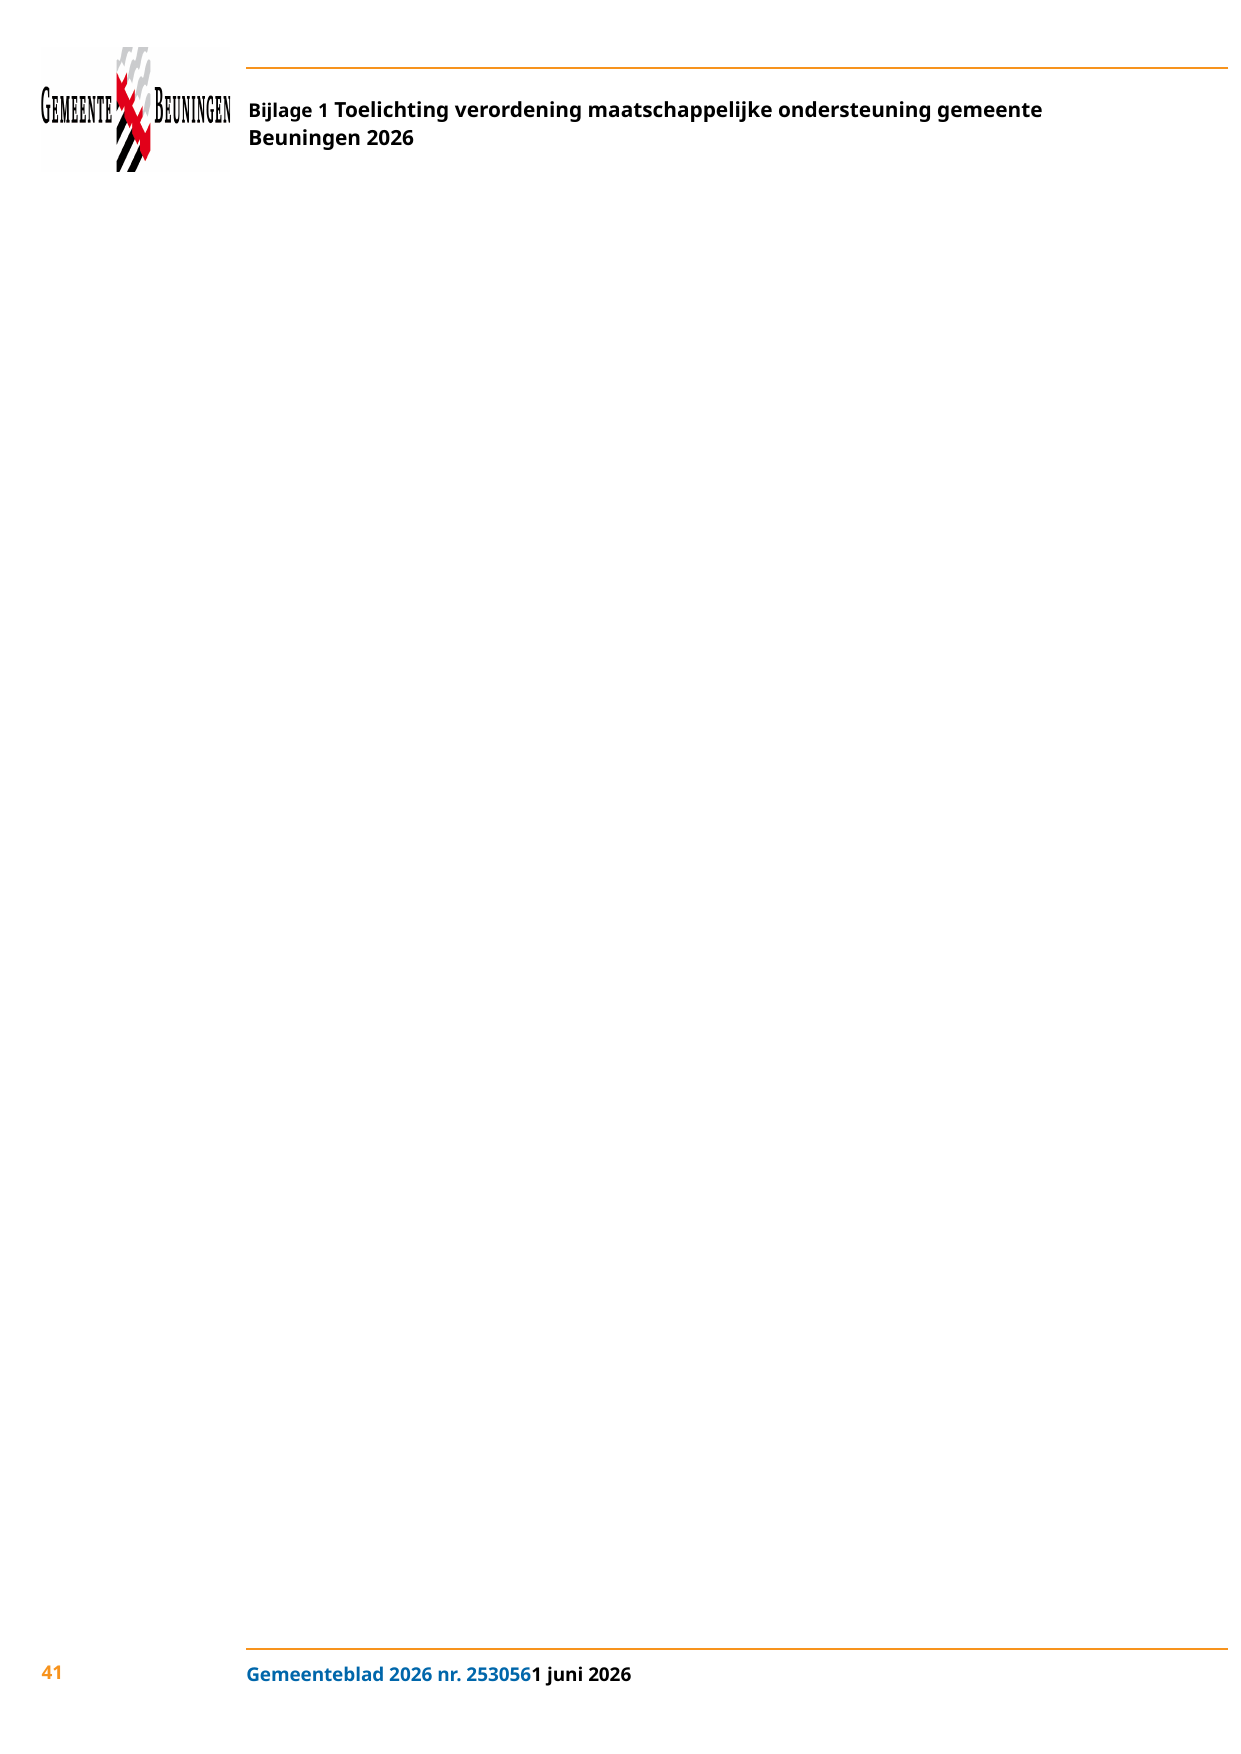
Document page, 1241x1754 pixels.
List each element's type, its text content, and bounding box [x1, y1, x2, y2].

picture [41, 47, 231, 172]
text Bijlage 1 Toelichting verordening maatschappelijke ondersteuning gemeente Beuningen 2026 [248, 95, 1152, 152]
